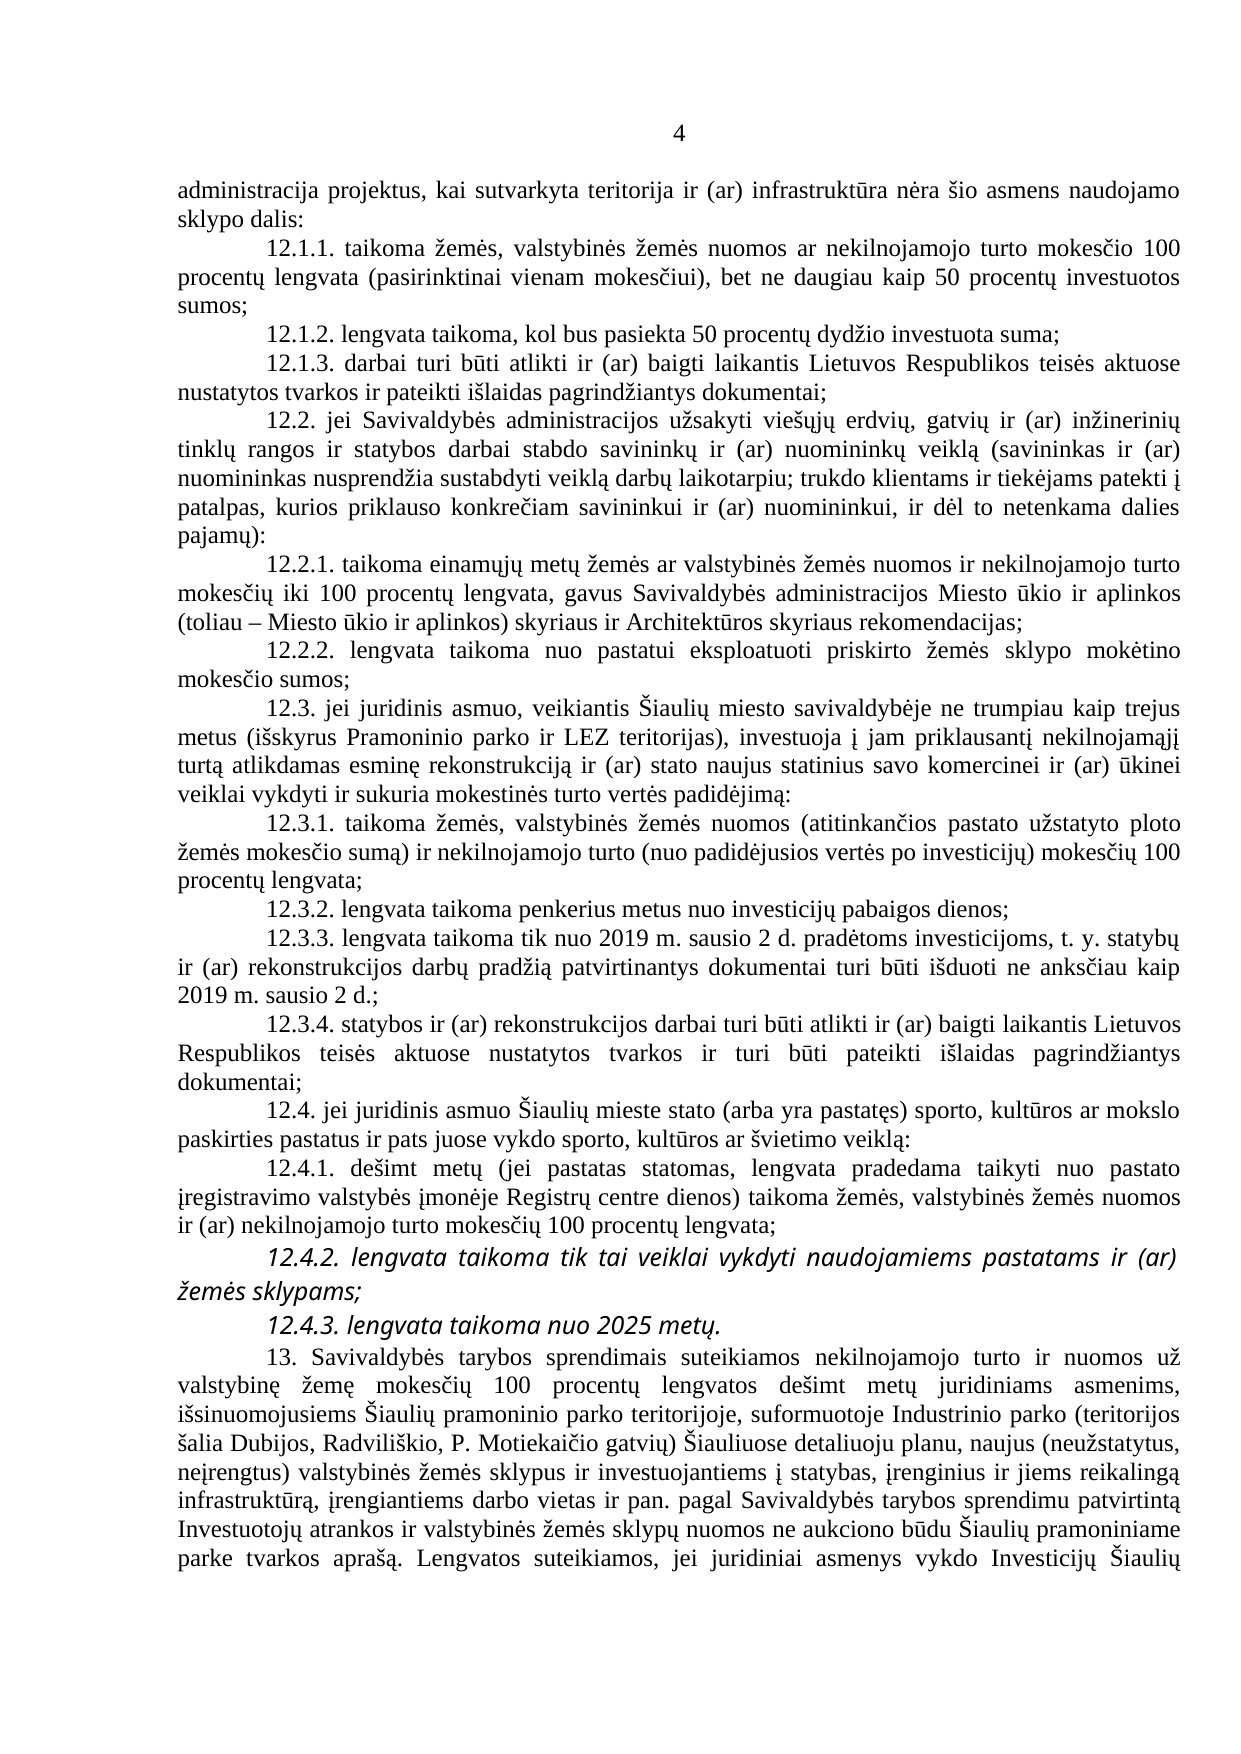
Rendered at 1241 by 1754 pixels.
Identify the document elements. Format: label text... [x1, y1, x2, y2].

text 12.3.1. taikoma žemės, valstybinės žemės nuomos (atitinkančios pastato užstatyto ploto žemės mokesčio sumą) ir nekilnojamojo turto (nuo padidėjusios vertės po investicijų) mokesčių 100 procentų lengvata; [177, 808, 1181, 894]
text 12.3.2. lengvata taikoma penkerius metus nuo investicijų pabaigos dienos; [177, 894, 1181, 923]
text 12.4. jei juridinis asmuo Šiaulių mieste stato (arba yra pastatęs) sporto, kultūros ar mokslo paskirties pastatus ir pats juose vykdo sporto, kultūros ar švietimo veiklą: [177, 1096, 1181, 1153]
text 12.2. jei Savivaldybės administracijos užsakyti viešųjų erdvių, gatvių ir (ar) inžinerinių tinklų rangos ir statybos darbai stabdo savininkų ir (ar) nuomininkų veiklą (savininkas ir (ar) nuomininkas nusprendžia sustabdyti veiklą darbų laikotarpiu; trukdo klientams ir tiekėjams patekti į patalpas, kurios priklauso konkrečiam savininkui ir (ar) nuomininkui, ir dėl to netenkama dalies pajamų): [177, 406, 1181, 549]
text administracija projektus, kai sutvarkyta teritorija ir (ar) infrastruktūra nėra šio asmens naudojamo sklypo dalis: [177, 176, 1181, 233]
text 12.1.3. darbai turi būti atlikti ir (ar) baigti laikantis Lietuvos Respublikos teisės aktuose nustatytos tvarkos ir pateikti išlaidas pagrindžiantys dokumentai; [177, 348, 1181, 406]
text 12.2.1. taikoma einamųjų metų žemės ar valstybinės žemės nuomos ir nekilnojamojo turto mokesčių iki 100 procentų lengvata, gavus Savivaldybės administracijos Miesto ūkio ir aplinkos (toliau – Miesto ūkio ir aplinkos) skyriaus ir Architektūros skyriaus rekomendacijas; [177, 549, 1181, 636]
text 12.4.3. lengvata taikoma nuo 2025 metų. [177, 1307, 1181, 1342]
text 12.4.1. dešimt metų (jei pastatas statomas, lengvata pradedama taikyti nuo pastato įregistravimo valstybės įmonėje Registrų centre dienos) taikoma žemės, valstybinės žemės nuomos ir (ar) nekilnojamojo turto mokesčių 100 procentų lengvata; [177, 1153, 1181, 1239]
text 12.2.2. lengvata taikoma nuo pastatui eksploatuoti priskirto žemės sklypo mokėtino mokesčio sumos; [177, 636, 1181, 693]
text 12.3.3. lengvata taikoma tik nuo 2019 m. sausio 2 d. pradėtoms investicijoms, t. y. statybų ir (ar) rekonstrukcijos darbų pradžią patvirtinantys dokumentai turi būti išduoti ne anksčiau kaip 2019 m. sausio 2 d.; [177, 923, 1181, 1009]
text 12.3. jei juridinis asmuo, veikiantis Šiaulių miesto savivaldybėje ne trumpiau kaip trejus metus (išskyrus Pramoninio parko ir LEZ teritorijas), investuoja į jam priklausantį nekilnojamąjį turtą atlikdamas esminę rekonstrukciją ir (ar) stato naujus statinius savo komercinei ir (ar) ūkinei veiklai vykdyti ir sukuria mokestinės turto vertės padidėjimą: [177, 693, 1181, 808]
text 13. Savivaldybės tarybos sprendimais suteikiamos nekilnojamojo turto ir nuomos už valstybinę žemę mokesčių 100 procentų lengvatos dešimt metų juridiniams asmenims, išsinuomojusiems Šiaulių pramoninio parko teritorijoje, suformuotoje Industrinio parko (teritorijos šalia Dubijos, Radviliškio, P. Motiekaičio gatvių) Šiauliuose detaliuoju planu, naujus (neužstatytus, neįrengtus) valstybinės žemės sklypus ir investuojantiems į statybas, įrenginius ir jiems reikalingą infrastruktūrą, įrengiantiems darbo vietas ir pan. pagal Savivaldybės tarybos sprendimu patvirtintą Investuotojų atrankos ir valstybinės žemės sklypų nuomos ne aukciono būdu Šiaulių pramoniniame parke tvarkos aprašą. Lengvatos suteikiamos, jei juridiniai asmenys vykdo Investicijų Šiaulių [177, 1342, 1181, 1572]
text 12.1.1. taikoma žemės, valstybinės žemės nuomos ar nekilnojamojo turto mokesčio 100 procentų lengvata (pasirinktinai vienam mokesčiui), bet ne daugiau kaip 50 procentų investuotos sumos; [177, 233, 1181, 319]
text 12.4.2. lengvata taikoma tik tai veiklai vykdyti naudojamiems pastatams ir (ar) žemės sklypams; [177, 1239, 1181, 1307]
text 12.1.2. lengvata taikoma, kol bus pasiekta 50 procentų dydžio investuota suma; [177, 319, 1181, 348]
text 12.3.4. statybos ir (ar) rekonstrukcijos darbai turi būti atlikti ir (ar) baigti laikantis Lietuvos Respublikos teisės aktuose nustatytos tvarkos ir turi būti pateikti išlaidas pagrindžiantys dokumentai; [177, 1009, 1181, 1096]
